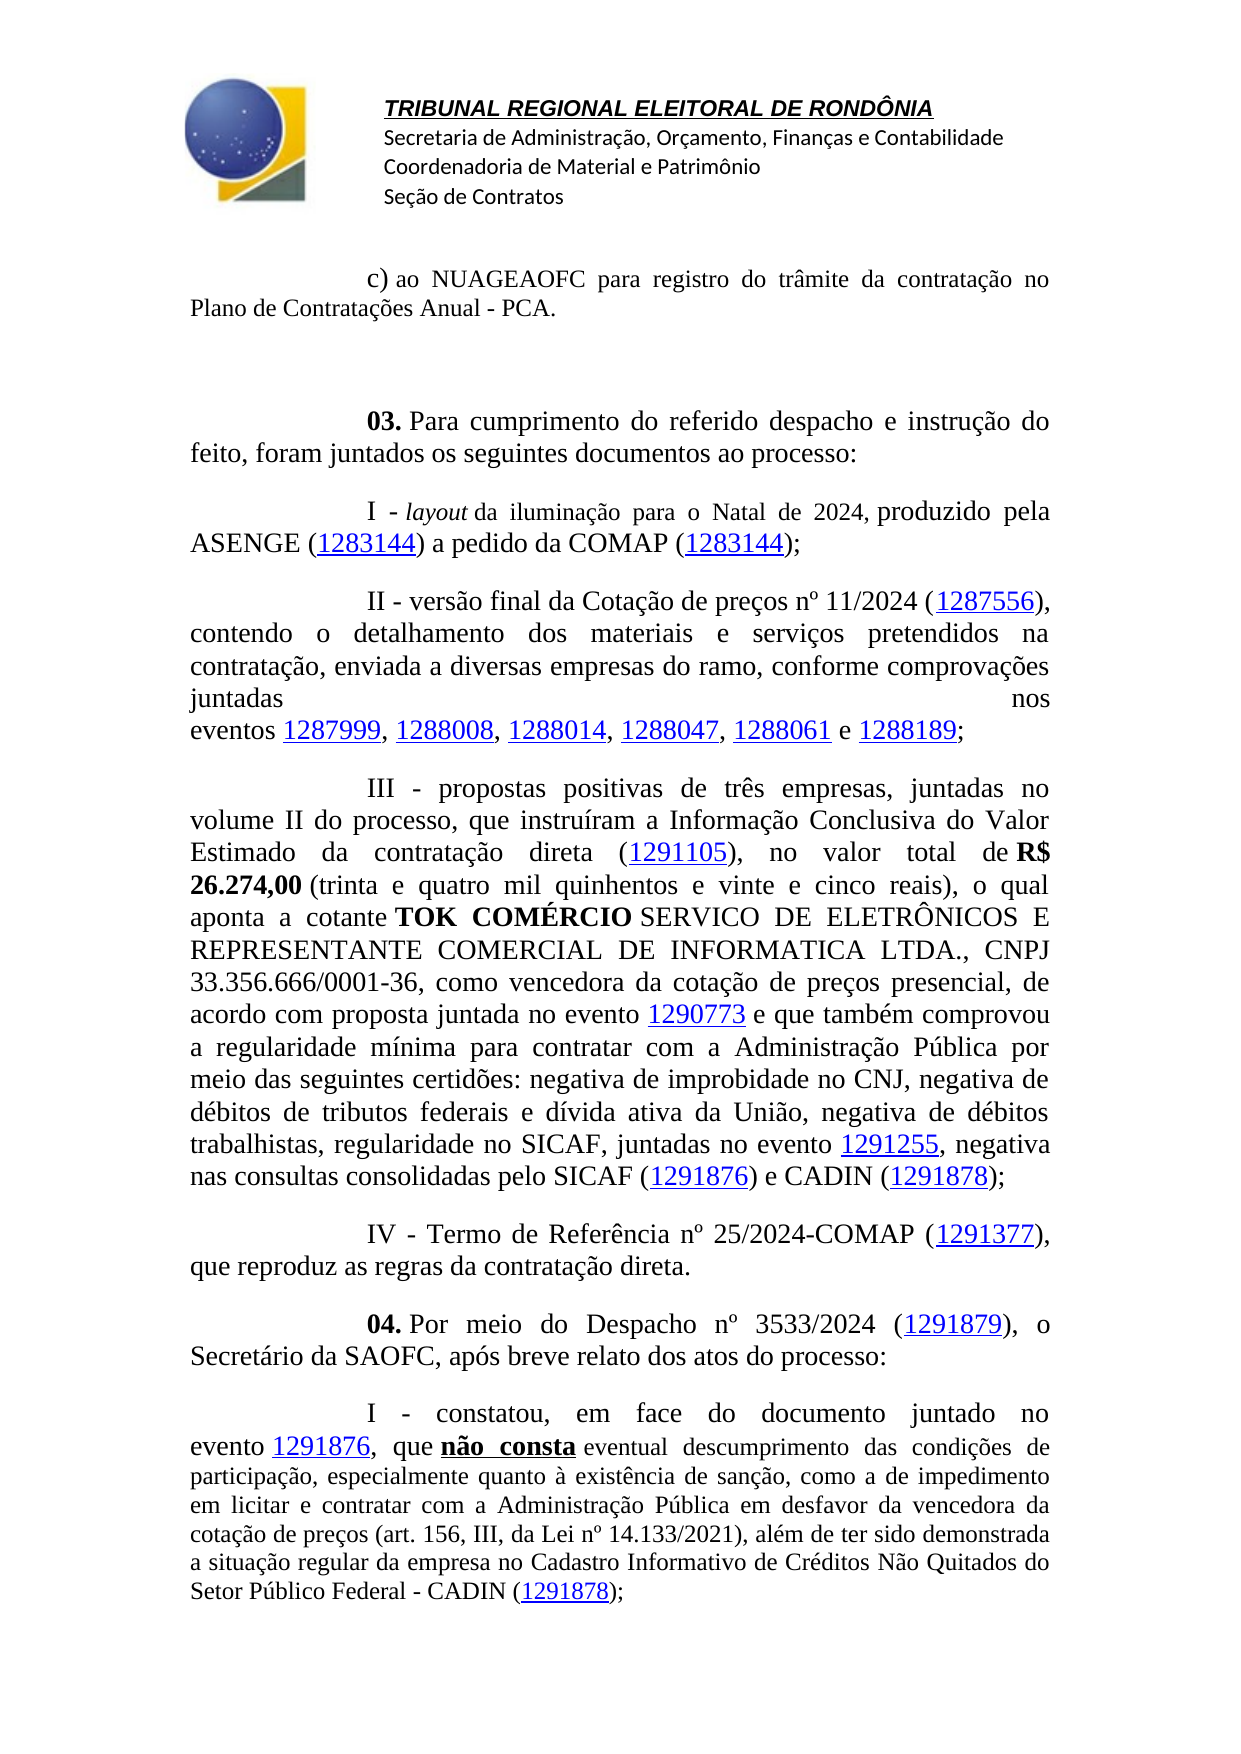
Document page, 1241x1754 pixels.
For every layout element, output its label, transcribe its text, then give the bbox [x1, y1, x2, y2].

text III - propostas positivas de três empresas, juntadas no volume II do processo, que instruíram a Informação Conclusiva do Valor Estimado da contratação direta (1291105), no valor total de R$ 26.274,00 (trinta e quatro mil quinhentos e vinte e cinco reais), o qual aponta a cotante TOK COMÉRCIO SERVICO DE ELETRÔNICOS E REPRESENTANTE COMERCIAL DE INFORMATICA LTDA., CNPJ 33.356.666/0001-36, como vencedora da cotação de preços presencial, de acordo com proposta juntada no evento 1290773 e que também comprovou a regularidade mínima para contratar com a Administração Pública por meio das seguintes certidões: negativa de improbidade no CNJ, negativa de débitos de tributos federais e dívida ativa da União, negativa de débitos trabalhistas, regularidade no SICAF, juntadas no evento 1291255, negativa nas consultas consolidadas pelo SICAF (1291876) e CADIN (1291878); [190, 771, 1051, 1192]
text II - versão final da Cotação de preços nº 11/2024 (1287556), contendo o detalhamento dos materiais e serviços pretendidos na contratação, enviada a diversas empresas do ramo, conforme comprovações juntadas nos eventos 1287999, 1288008, 1288014, 1288047, 1288061 e 1288189; [190, 584, 1051, 746]
text c) ao NUAGEAOFC para registro do trâmite da contratação no Plano de Contratações Anual - PCA. [190, 261, 1051, 322]
text I - layout da iluminação para o Natal de 2024, produzido pela ASENGE (1283144) a pedido da COMAP (1283144); [190, 494, 1051, 559]
text IV - Termo de Referência nº 25/2024-COMAP (1291377), que reproduz as regras da contratação direta. [190, 1217, 1051, 1282]
text I - constatou, em face do documento juntado no evento 1291876, que não consta eventual descumprimento das condições de participação, especialmente quanto à existência de sanção, como a de impedimento em licitar e contratar com a Administração Pública em desfavor da vencedora da cotação de preços (art. 156, III, da Lei nº 14.133/2021), além de ter sido demonstrada a situação regular da empresa no Cadastro Informativo de Créditos Não Quitados do Setor Público Federal - CADIN (1291878); [190, 1396, 1051, 1605]
text 03. Para cumprimento do referido despacho e instrução do feito, foram juntados os seguintes documentos ao processo: [190, 404, 1051, 469]
text 04. Por meio do Despacho nº 3533/2024 (1291879), o Secretário da SAOFC, após breve relato dos atos do processo: [190, 1307, 1051, 1371]
